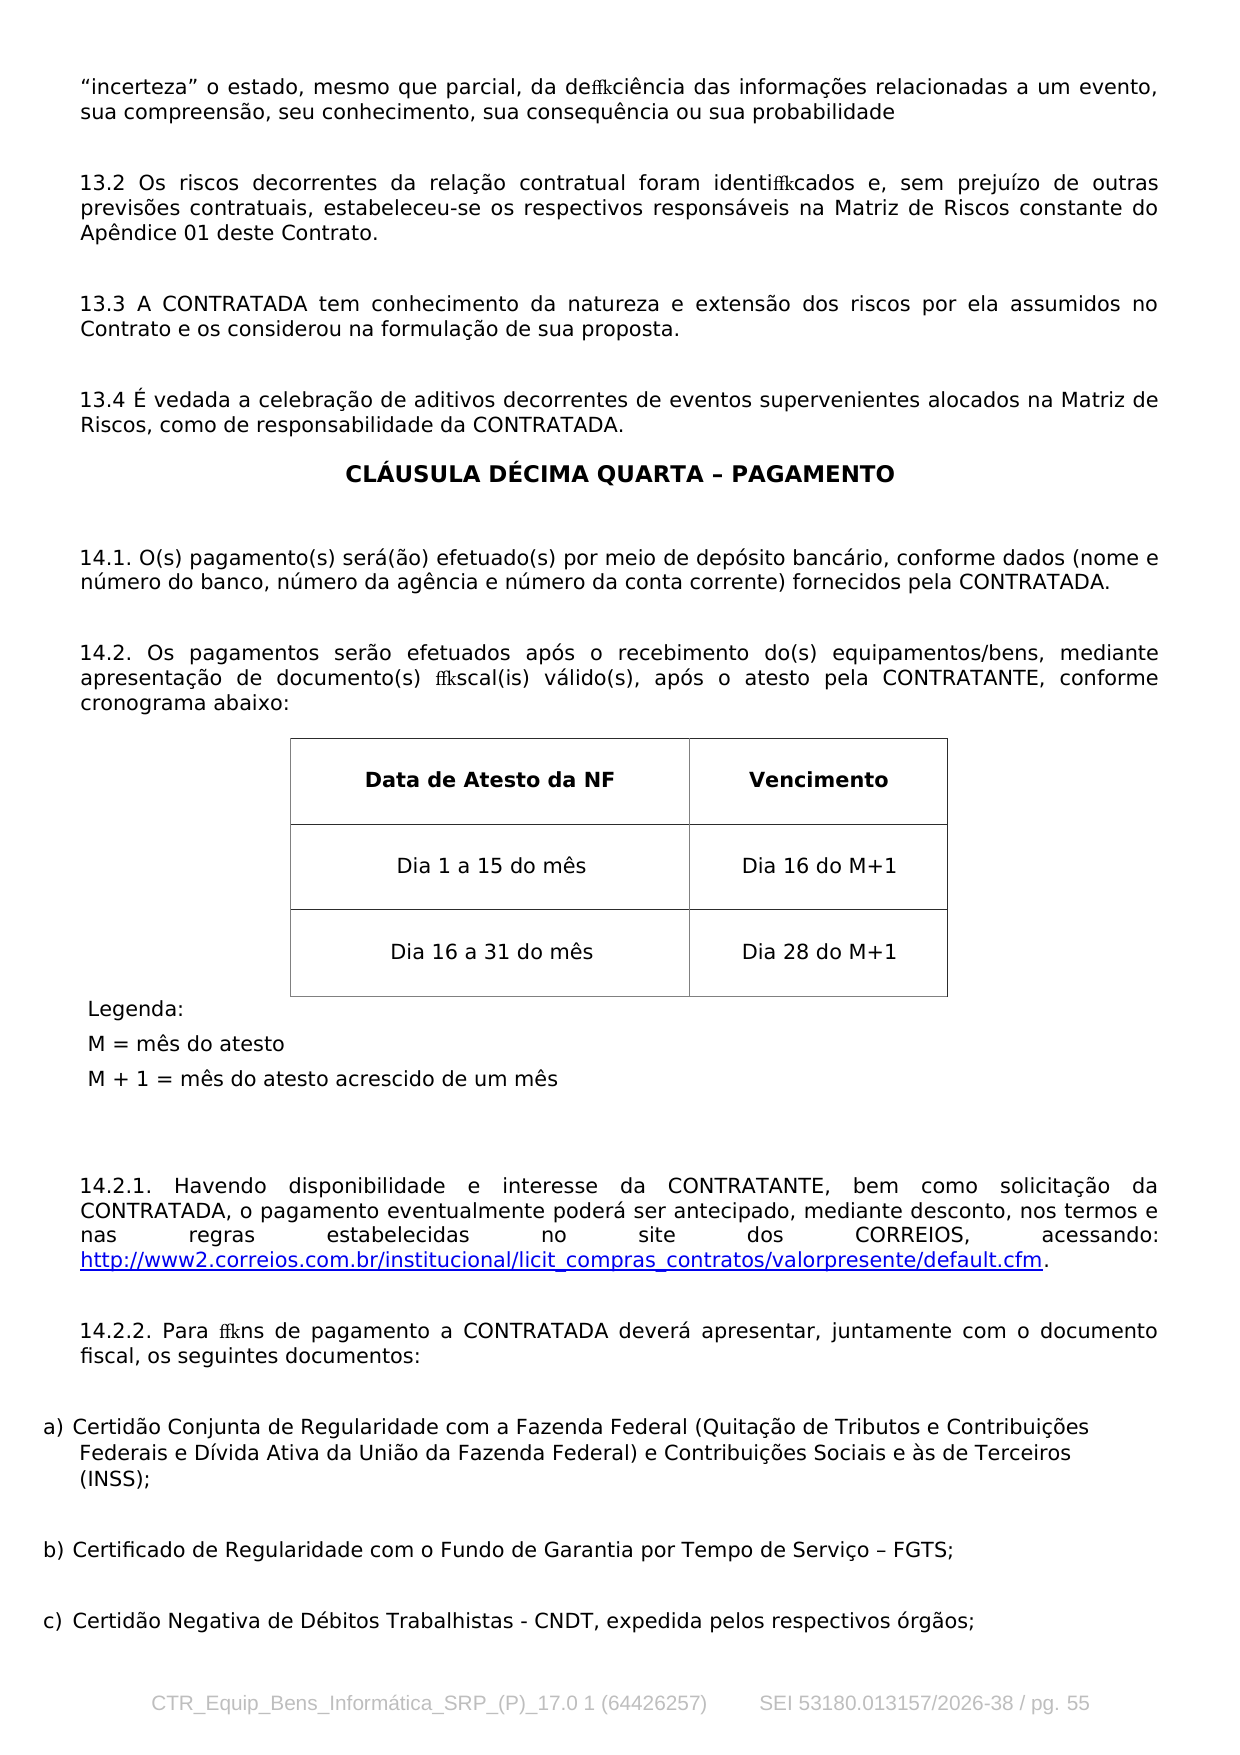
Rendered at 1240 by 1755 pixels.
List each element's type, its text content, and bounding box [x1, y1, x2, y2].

text Legenda: [87, 997, 1160, 1021]
list Certidão Conjunta de Regularidade com a Fazenda Federal (Quitação de Tributos e Contribuições [43, 1415, 1160, 1440]
text 13.4 É vedada a celebração de aditivos decorrentes de eventos supervenientes alocados na Matriz de Riscos, como de responsabilidade da CONTRATADA. [79, 388, 1160, 437]
list Certificado de Regularidade com o Fundo de Garantia por Tempo de Serviço – FGTS; [43, 1538, 1160, 1562]
text Federais e Dívida Ativa da União da Fazenda Federal) e Contribuições Sociais e às de Terceiros [79, 1441, 1160, 1466]
text “incerteza” o estado, mesmo que parcial, da deciência das informações relacionadas a um evento, sua compreensão, seu conhecimento, sua consequência ou sua probabilidade [79, 75, 1160, 124]
text (INSS); [79, 1467, 1160, 1491]
table_header Data de Atesto da NF [291, 739, 689, 824]
text 14.1. O(s) pagamento(s) será(ão) efetuado(s) por meio de depósito bancário, conforme dados (nome e número do banco, número da agência e número da conta corrente) fornecidos pela CONTRATADA. [79, 546, 1160, 595]
text 13.3 A CONTRATADA tem conhecimento da natureza e extensão dos riscos por ela assumidos no Contrato e os considerou na formulação de sua proposta. [79, 292, 1160, 341]
text 13.2 Os riscos decorrentes da relação contratual foram identicados e, sem prejuízo de outras previsões contratuais, estabeleceu-se os respectivos responsáveis na Matriz de Riscos constante do Apêndice 01 deste Contrato. [79, 171, 1160, 245]
table_cell Dia 16 do M+1 [690, 825, 947, 909]
text 14.2. Os pagamentos serão efetuados após o recebimento do(s) equipamentos/bens, mediante apresentação de documento(s) scal(is) válido(s), após o atesto pela CONTRATANTE, conforme cronograma abaixo: [79, 641, 1160, 716]
list Certidão Negativa de Débitos Trabalhistas - CNDT, expedida pelos respectivos órgãos; [43, 1609, 1160, 1633]
text M = mês do atesto [87, 1032, 1160, 1056]
table_header Vencimento [690, 739, 947, 824]
text 14.2.1. Havendo disponibilidade e interesse da CONTRATANTE, bem como solicitação da CONTRATADA, o pagamento eventualmente poderá ser antecipado, mediante desconto, nos termos e nas regras estabelecidas no site dos CORREIOS, acessando: http://www2.correios.com.br/institucional/licit_compras_contratos/valorpresente/default.cfm. [79, 1174, 1160, 1273]
text 14.2.2. Para ns de pagamento a CONTRATADA deverá apresentar, juntamente com o documento fiscal, os seguintes documentos: [79, 1319, 1160, 1369]
text M + 1 = mês do atesto acrescido de um mês [87, 1067, 1160, 1091]
table_cell Dia 28 do M+1 [690, 910, 947, 996]
table_cell Dia 1 a 15 do mês [291, 825, 689, 909]
table_cell Dia 16 a 31 do mês [291, 910, 689, 996]
subtitle CLÁUSULA DÉCIMA QUARTA – PAGAMENTO [74, 462, 1166, 488]
